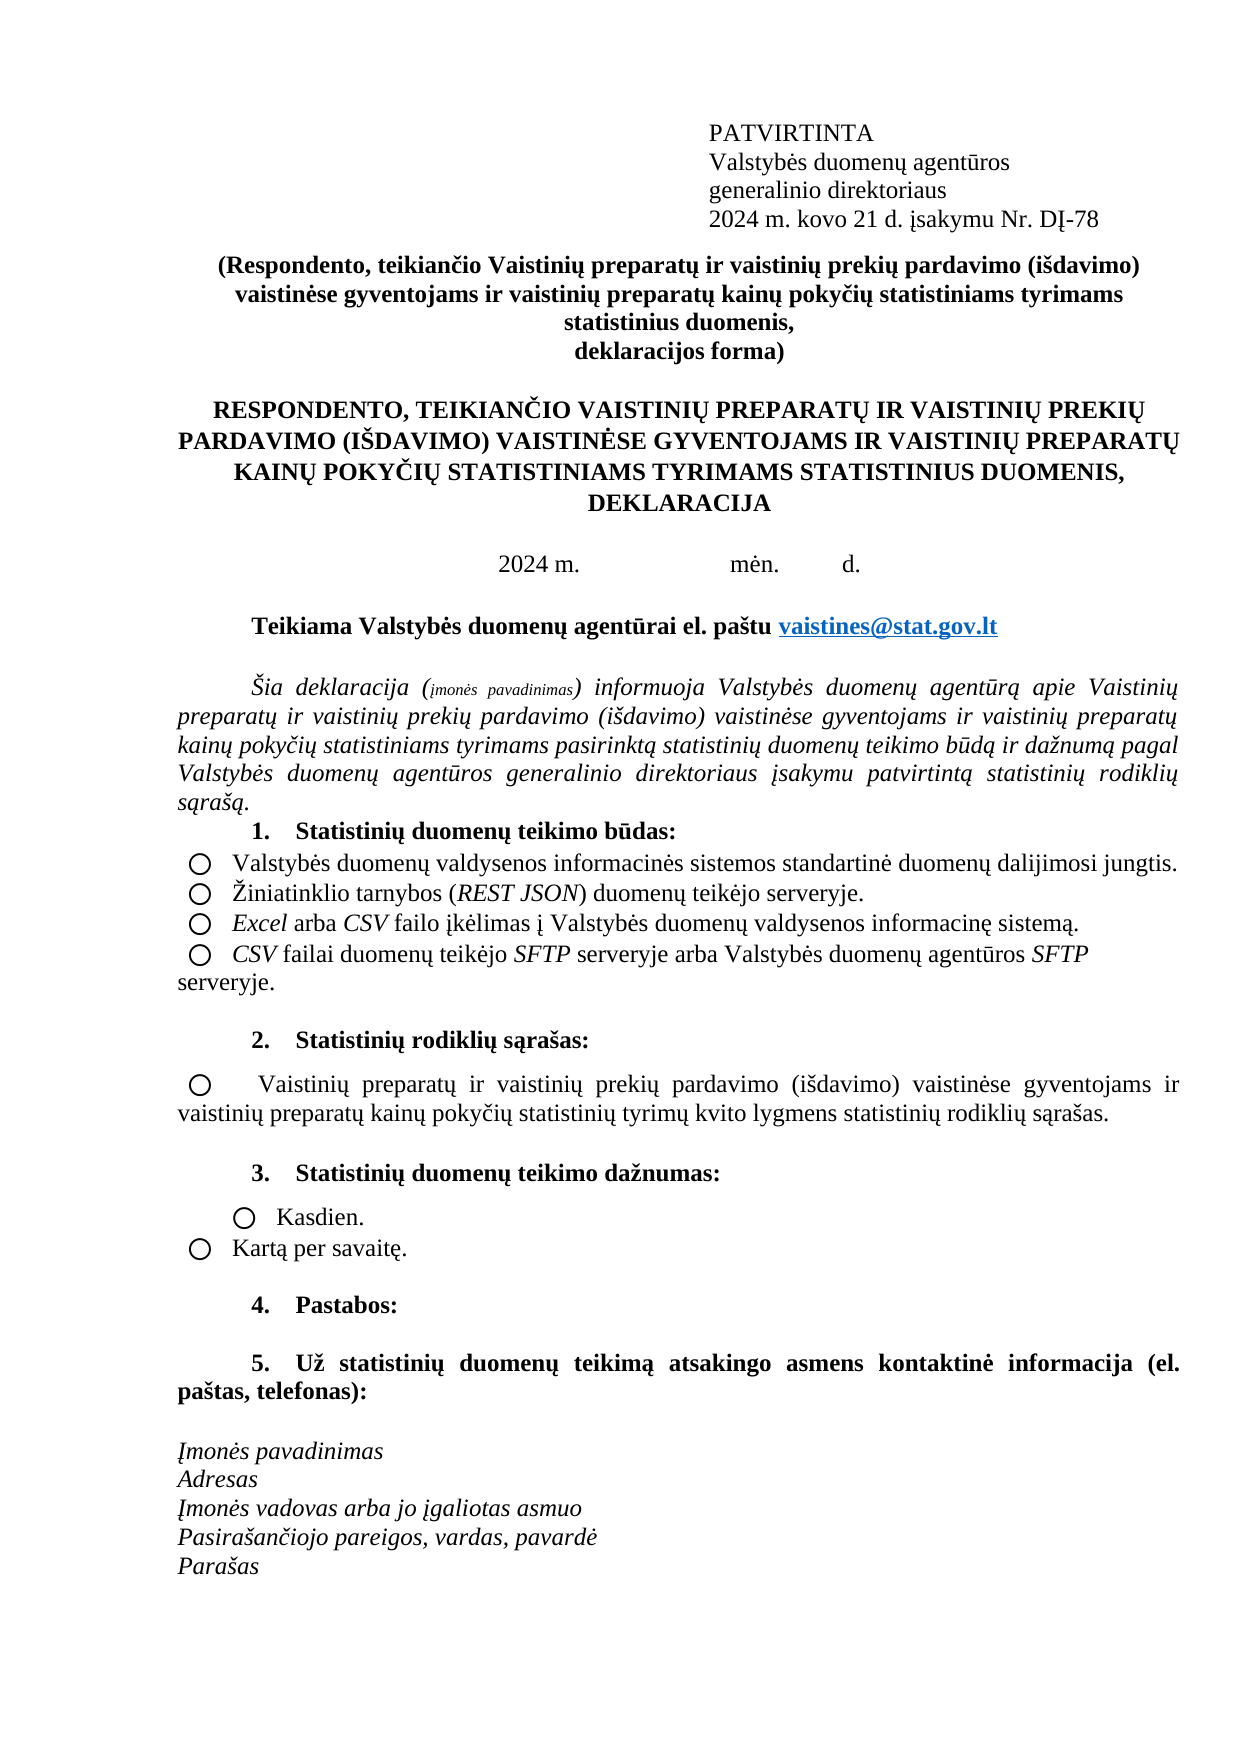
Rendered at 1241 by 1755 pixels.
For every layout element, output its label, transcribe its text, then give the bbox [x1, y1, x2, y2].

text ⃝ Excel arba CSV failo įkėlimas į Valstybės duomenų valdysenos informacinę sistemą. [177, 907, 1181, 937]
text Pasirašančiojo pareigos, vardas, pavardė [177, 1522, 1181, 1551]
text PATVIRTINTA [177, 118, 1181, 147]
text ⃝ Kartą per savaitę. [177, 1231, 1181, 1261]
text ⃝ Vaistinių preparatų ir vaistinių prekių pardavimo (išdavimo) vaistinėse gyventojams ir vaistinių preparatų kainų pokyčių statistinių tyrimų kvito lygmens statistinių rodiklių sąrašas. [177, 1068, 1181, 1127]
text Teikiama Valstybės duomenų agentūrai el. paštu vaistines@stat.gov.lt [251, 611, 1181, 639]
text Parašas [177, 1551, 1181, 1579]
text 2024 m. kovo 21 d. įsakymu Nr. DĮ-78 [177, 204, 1181, 233]
text ⃝ Valstybės duomenų valdysenos informacinės sistemos standartinė duomenų dalijimosi jungtis. [177, 847, 1181, 877]
text 2. Statistinių rodiklių sąrašas: [251, 1025, 1181, 1054]
text Įmonės pavadinimas [177, 1436, 1181, 1464]
text (Respondento, teikiančio Vaistinių preparatų ir vaistinių prekių pardavimo (išdavimo) vaistinėse gyventojams ir vaistinių preparatų kainų pokyčių statistiniams tyrimams statistinius duomenis, [177, 250, 1181, 336]
text 1. Statistinių duomenų teikimo būdas: [251, 816, 1181, 845]
text deklaracijos forma) [177, 336, 1181, 365]
text Adresas [177, 1464, 1181, 1493]
text Šia deklaracija (įmonės pavadinimas) informuoja Valstybės duomenų agentūrą apie Vaistinių preparatų ir vaistinių prekių pardavimo (išdavimo) vaistinėse gyventojams ir vaistinių preparatų kainų pokyčių statistiniams tyrimams pasirinktą statistinių duomenų teikimo būdą ir dažnumą pagal Valstybės duomenų agentūros generalinio direktoriaus įsakymu patvirtintą statistinių rodiklių sąrašą. [177, 672, 1181, 816]
text Įmonės vadovas arba jo įgaliotas asmuo [177, 1493, 1181, 1522]
text Valstybės duomenų agentūros [177, 147, 1181, 176]
text ⃝ Žiniatinklio tarnybos (REST JSON) duomenų teikėjo serveryje. [177, 877, 1181, 907]
text 4. Pastabos: [177, 1290, 1181, 1319]
text 2024 m. mėn. d. [177, 549, 1181, 578]
text generalinio direktoriaus [177, 176, 1181, 204]
text ⃝ CSV failai duomenų teikėjo SFTP serveryje arba Valstybės duomenų agentūros SFTP serveryje. [177, 937, 1181, 996]
text 3. Statistinių duomenų teikimo dažnumas: [251, 1158, 1181, 1187]
text RESPONDENTO, TEIKIANČIO Vaistinių preparatų ir vaistinių prekių pardavimo (išdavimo) vaistinėse gyventojams ir vaistinių preparatų kainų pokyčių STATISTINIAMS TYRIMAMS STATISTINIUS DUOMENIS, DEKLARACIJA [177, 396, 1181, 517]
text 5. Už statistinių duomenų teikimą atsakingo asmens kontaktinė informacija (el. paštas, telefonas): [177, 1348, 1181, 1405]
text ⃝ Kasdien. [207, 1201, 1181, 1231]
